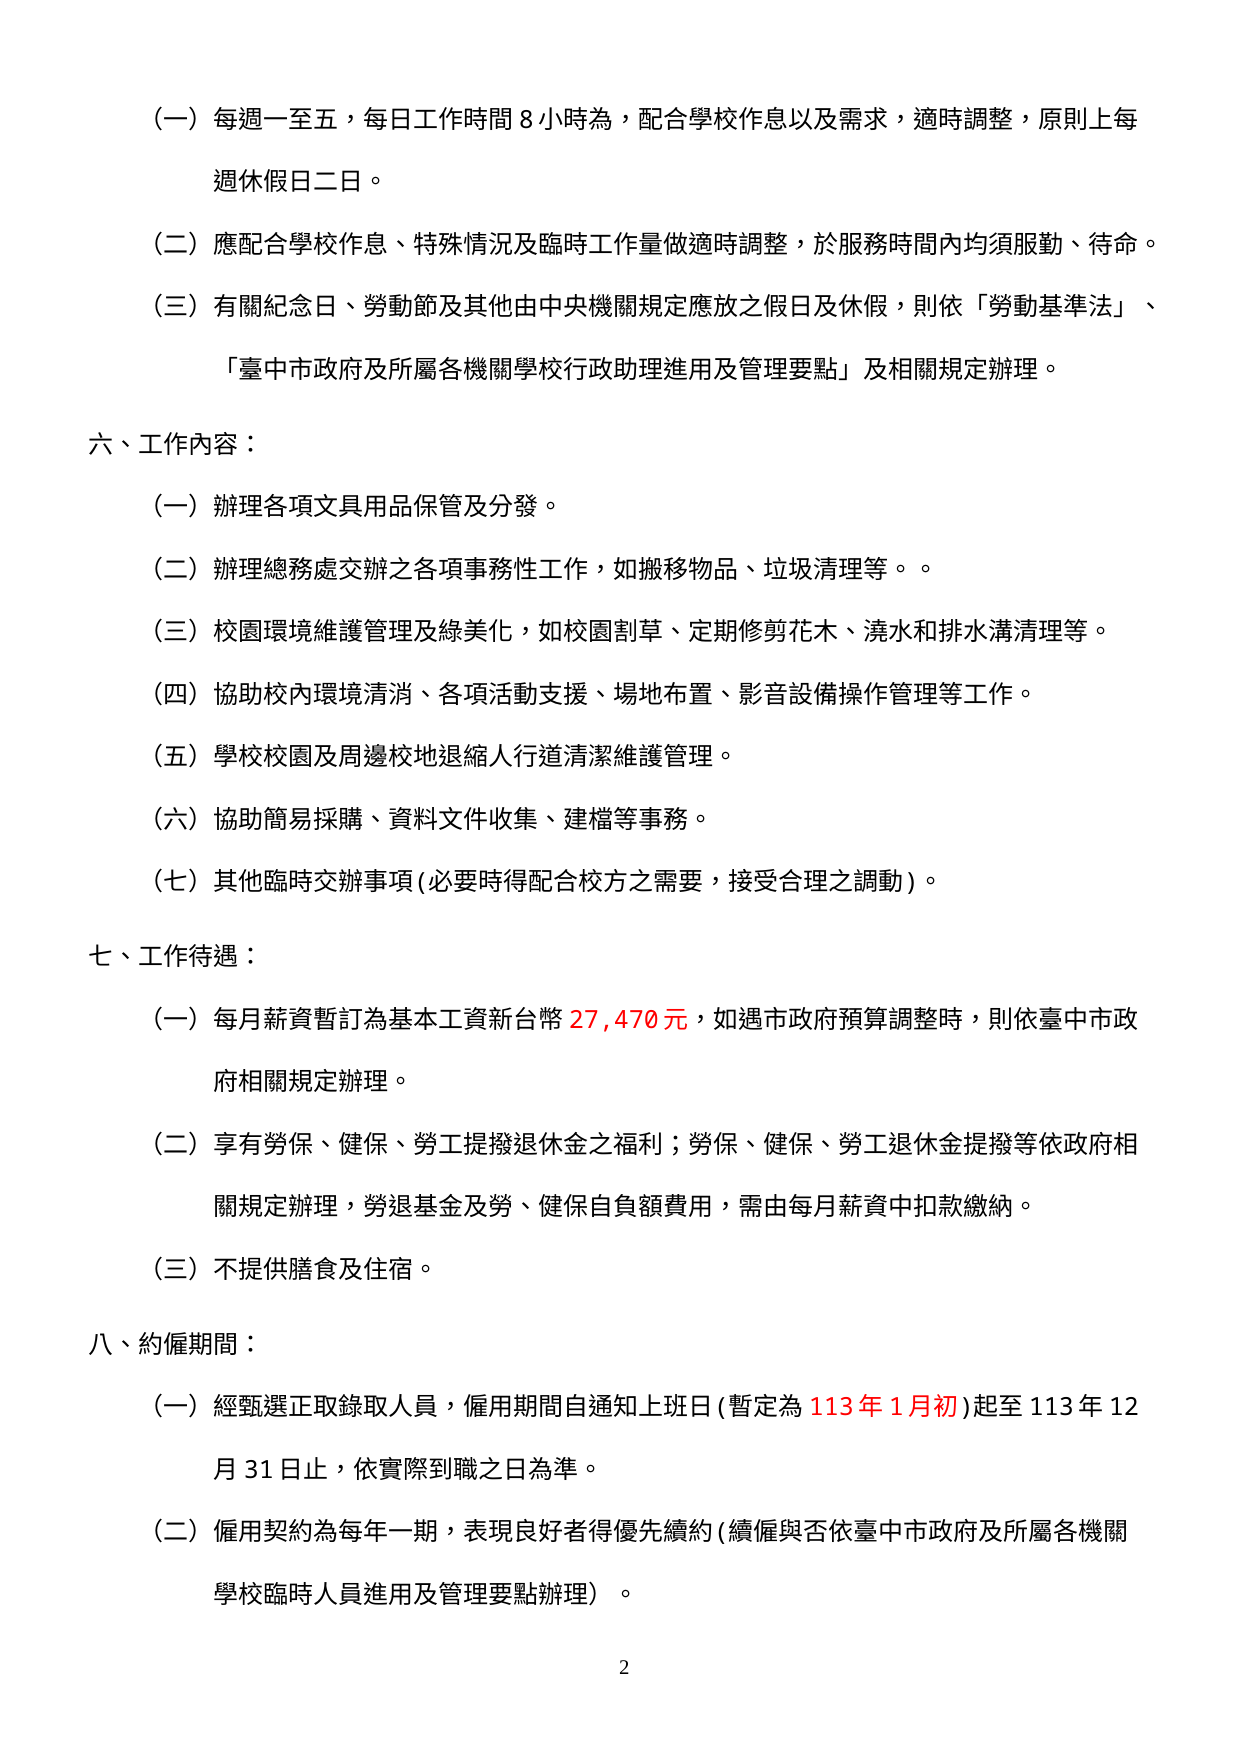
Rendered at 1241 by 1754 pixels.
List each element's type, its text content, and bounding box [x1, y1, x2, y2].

text （二）辦理總務處交辦之各項事務性工作，如搬移物品、垃圾清理等。。 [139, 526, 1152, 588]
text （二）享有勞保、健保、勞工提撥退休金之福利；勞保、健保、勞工退休金提撥等依政府相關規定辦理，勞退基金及勞、健保自負額費用，需由每月薪資中扣款繳納。 [139, 1101, 1152, 1226]
text （三）不提供膳食及住宿。 [139, 1226, 1152, 1288]
text （一）辦理各項文具用品保管及分發。 [139, 463, 1152, 526]
text （一）經甄選正取錄取人員，僱用期間自通知上班日(暫定為113年1月初)起至113年12月31日止，依實際到職之日為準。 [139, 1363, 1152, 1488]
text 八、約僱期間： [89, 1301, 1152, 1363]
text （二）僱用契約為每年一期，表現良好者得優先續約(續僱與否依臺中市政府及所屬各機關學校臨時人員進用及管理要點辦理）。 [139, 1488, 1152, 1613]
text （六）協助簡易採購、資料文件收集、建檔等事務。 [139, 776, 1152, 838]
text （一）每週一至五，每日工作時間8小時為，配合學校作息以及需求，適時調整，原則上每週休假日二日。 [139, 76, 1152, 201]
text （一）每月薪資暫訂為基本工資新台幣27,470元，如遇市政府預算調整時，則依臺中市政府相關規定辦理。 [139, 976, 1152, 1101]
text （七）其他臨時交辦事項(必要時得配合校方之需要，接受合理之調動)。 [139, 838, 1152, 901]
text （三）有關紀念日、勞動節及其他由中央機關規定應放之假日及休假，則依「勞動基準法」、「臺中市政府及所屬各機關學校行政助理進用及管理要點」及相關規定辦理。 [139, 263, 1152, 388]
text （五）學校校園及周邊校地退縮人行道清潔維護管理。 [139, 713, 1152, 776]
text （三）校園環境維護管理及綠美化，如校園割草、定期修剪花木、澆水和排水溝清理等。 [139, 588, 1152, 651]
text （四）協助校內環境清消、各項活動支援、場地布置、影音設備操作管理等工作。 [139, 651, 1152, 713]
text （二）應配合學校作息、特殊情況及臨時工作量做適時調整，於服務時間內均須服勤、待命。 [139, 201, 1152, 263]
text 六、工作內容： [89, 401, 1152, 463]
text 七、工作待遇： [89, 913, 1152, 976]
